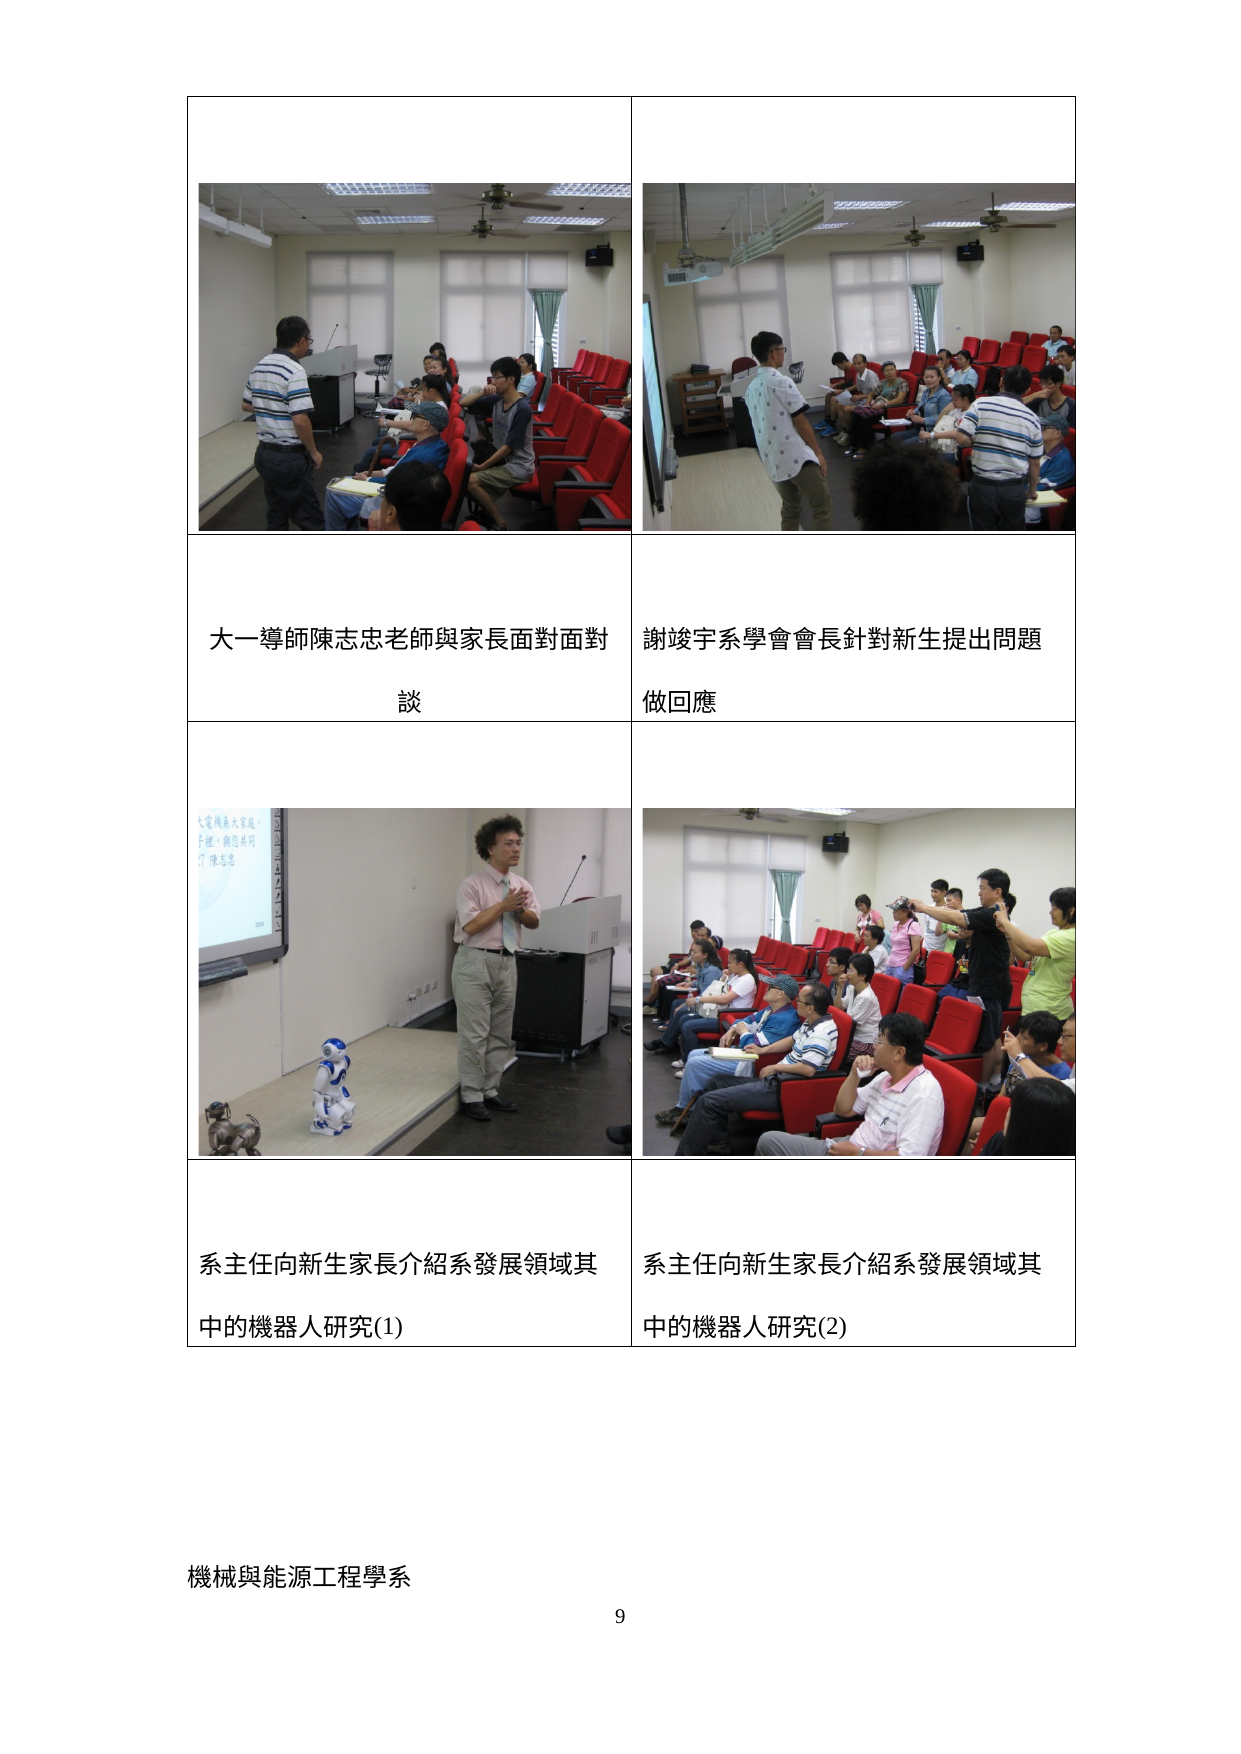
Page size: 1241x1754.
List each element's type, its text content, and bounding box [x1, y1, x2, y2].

table_cell [188, 97, 631, 534]
table_cell 系主任向新生家長介紹系發展領域其中的機器人研究(1) [188, 1160, 631, 1346]
table_cell [632, 97, 1075, 534]
table_cell 大一導師陳志忠老師與家長面對面對談 [188, 535, 631, 721]
table_cell 謝竣宇系學會會長針對新生提出問題做回應 [632, 535, 1075, 721]
table_cell 系主任向新生家長介紹系發展領域其中的機器人研究(2) [632, 1160, 1075, 1346]
text 機械與能源工程學系 [187, 1534, 1053, 1596]
table_cell [632, 722, 1075, 1159]
table_cell [188, 722, 631, 1159]
